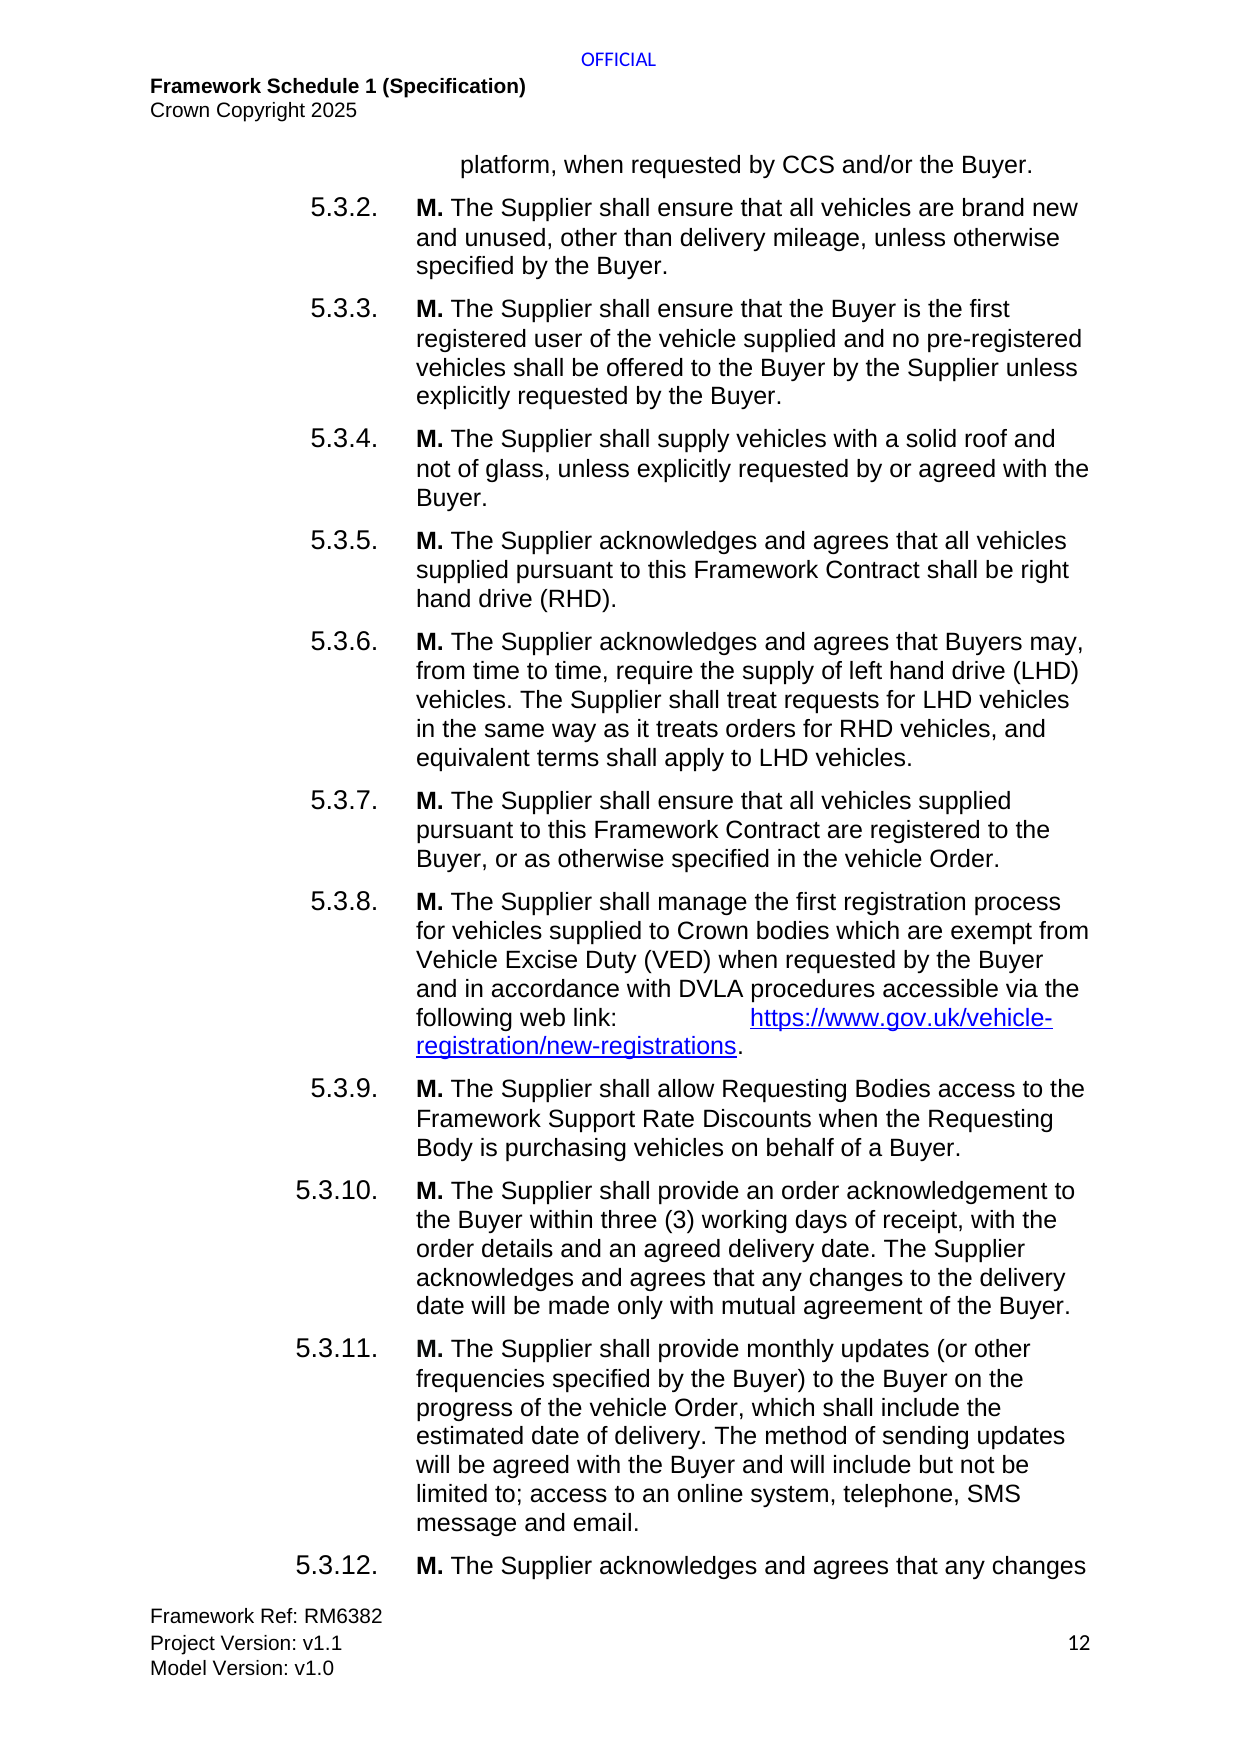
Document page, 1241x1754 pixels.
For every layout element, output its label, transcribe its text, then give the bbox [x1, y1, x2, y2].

list M. The Supplier shall manage the first registration process for vehicles supplied to Crown bodies which are exempt from Vehicle Excise Duty (VED) when requested by the Buyer and in accordance with DVLA procedures accessible via the following web link: https://www.gov.uk/vehicle-registration/new-registrations. [378, 885, 1090, 1060]
list M. The Supplier shall ensure that all vehicles are brand new and unused, other than delivery mileage, unless otherwise specified by the Buyer. [378, 191, 1090, 280]
list platform, when requested by CCS and/or the Buyer. [422, 150, 1090, 179]
list M. The Supplier shall ensure that the Buyer is the first registered user of the vehicle supplied and no pre-registered vehicles shall be offered to the Buyer by the Supplier unless explicitly requested by the Buyer. [378, 292, 1090, 410]
list M. The Supplier acknowledges and agrees that all vehicles supplied pursuant to this Framework Contract shall be right hand drive (RHD). [378, 524, 1090, 612]
list M. The Supplier acknowledges and agrees that Buyers may, from time to time, require the supply of left hand drive (LHD) vehicles. The Supplier shall treat requests for LHD vehicles in the same way as it treats orders for RHD vehicles, and equivalent terms shall apply to LHD vehicles. [378, 625, 1090, 771]
list M. The Supplier shall supply vehicles with a solid roof and not of glass, unless explicitly requested by or agreed with the Buyer. [378, 422, 1090, 511]
list M. The Supplier shall provide monthly updates (or other frequencies specified by the Buyer) to the Buyer on the progress of the vehicle Order, which shall include the estimated date of delivery. The method of sending updates will be agreed with the Buyer and will include but not be limited to; access to an online system, telephone, SMS message and email. [378, 1332, 1090, 1536]
list M. The Supplier acknowledges and agrees that any changes [378, 1549, 1090, 1580]
list M. The Supplier shall provide an order acknowledgement to the Buyer within three (3) working days of receipt, with the order details and an agreed delivery date. The Supplier acknowledges and agrees that any changes to the delivery date will be made only with mutual agreement of the Buyer. [378, 1174, 1090, 1320]
list M. The Supplier shall allow Requesting Bodies access to the Framework Support Rate Discounts when the Requesting Body is purchasing vehicles on behalf of a Buyer. [378, 1072, 1090, 1161]
list M. The Supplier shall ensure that all vehicles supplied pursuant to this Framework Contract are registered to the Buyer, or as otherwise specified in the vehicle Order. [378, 784, 1090, 872]
